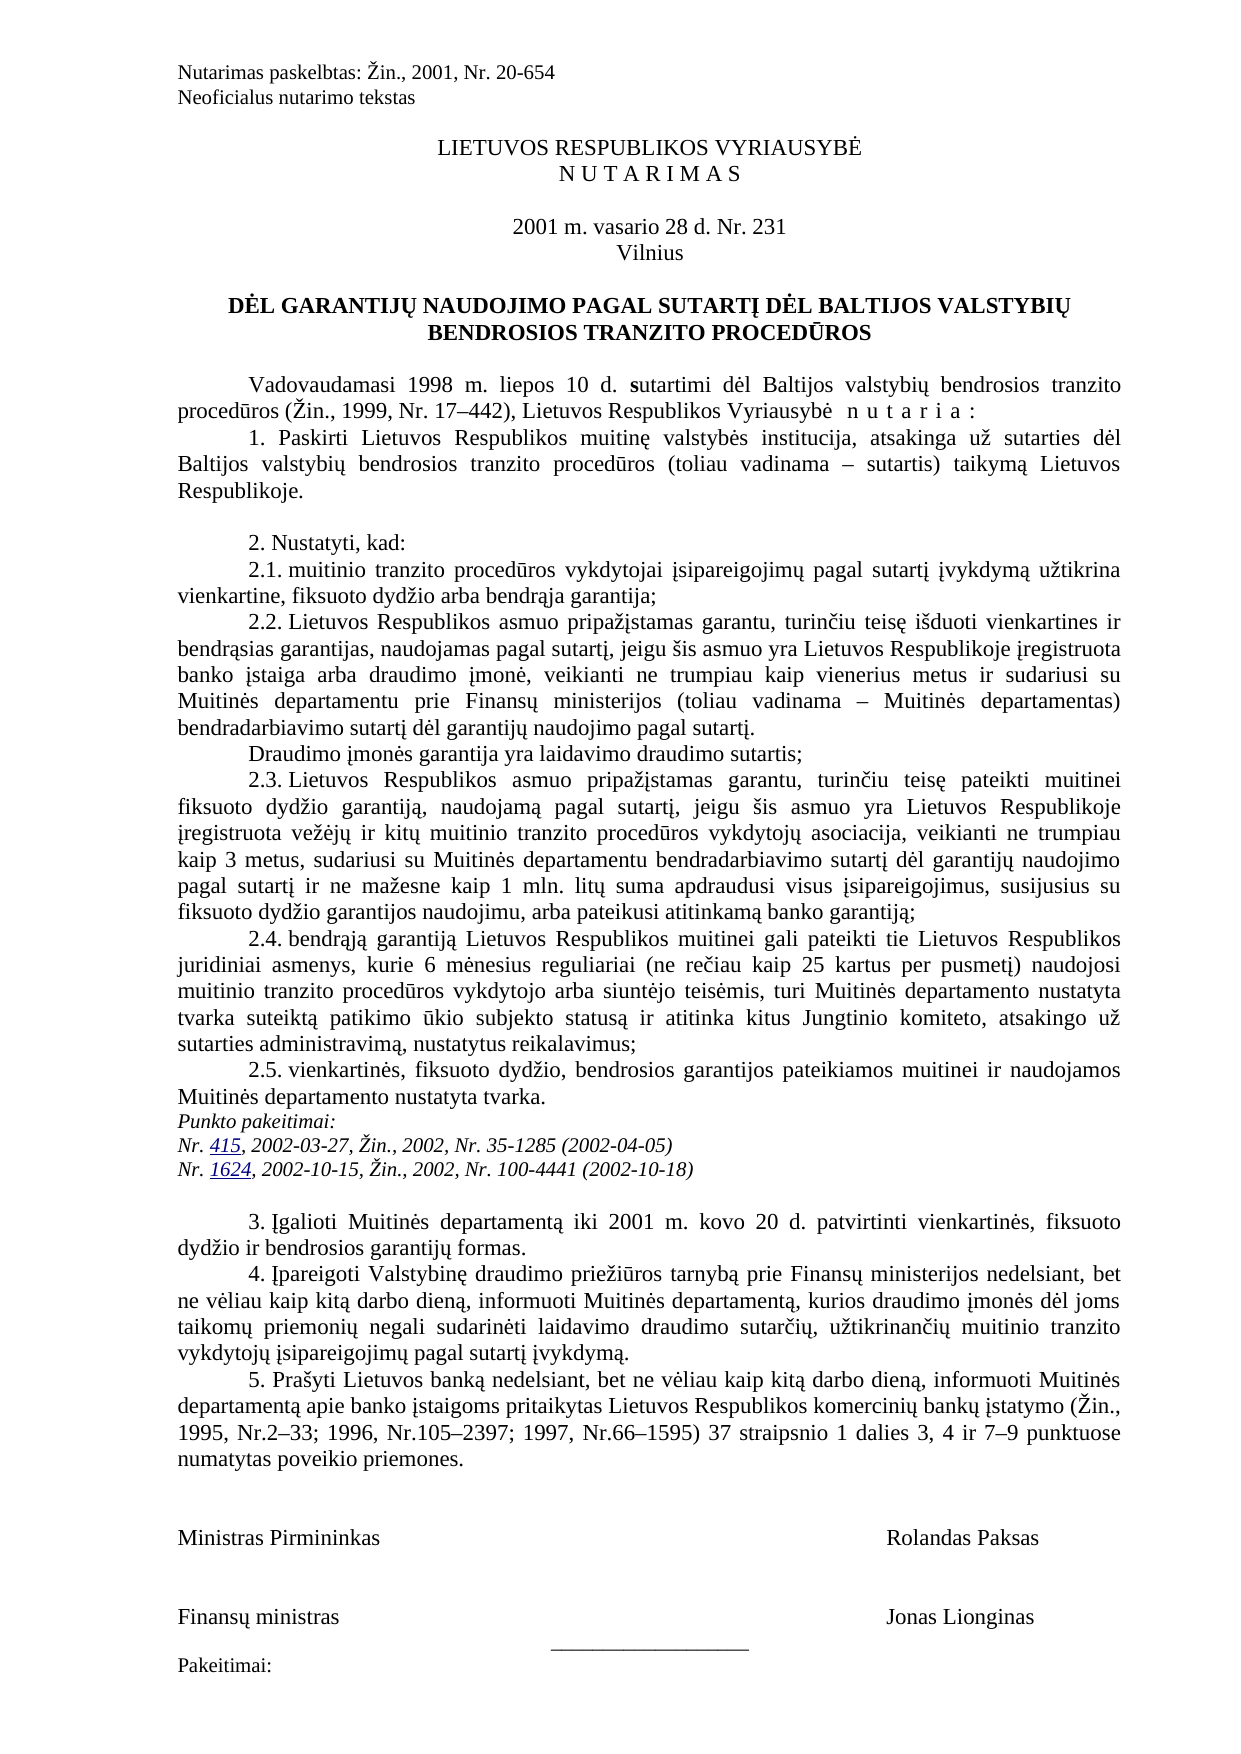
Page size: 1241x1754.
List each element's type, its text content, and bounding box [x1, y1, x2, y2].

text Nr. 1624, 2002-10-15, Žin., 2002, Nr. 100-4441 (2002-10-18) [177, 1157, 1122, 1181]
text Punkto pakeitimai: [177, 1109, 1122, 1133]
text Neoficialus nutarimo tekstas [177, 84, 1122, 109]
text Vadovaudamasi 1998 m. liepos 10 d. sutartimi dėl Baltijos valstybių bendrosios tranzito procedūros (Žin., 1999, Nr. 17–442), Lietuvos Respublikos Vyriausybė nutaria: [177, 371, 1122, 424]
text 2.3. Lietuvos Respublikos asmuo pripažįstamas garantu, turinčiu teisę pateikti muitinei fiksuoto dydžio garantiją, naudojamą pagal sutartį, jeigu šis asmuo yra Lietuvos Respublikoje įregistruota vežėjų ir kitų muitinio tranzito procedūros vykdytojų asociacija, veikianti ne trumpiau kaip 3 metus, sudariusi su Muitinės departamentu bendradarbiavimo sutartį dėl garantijų naudojimo pagal sutartį ir ne mažesne kaip 1 mln. litų suma apdraudusi visus įsipareigojimus, susijusius su fiksuoto dydžio garantijos naudojimu, arba pateikusi atitinkamą banko garantiją; [177, 767, 1122, 925]
text 2001 m. vasario 28 d. Nr. 231 [177, 213, 1122, 239]
text ___________________ [177, 1629, 1122, 1653]
text 2.4. bendrąją garantiją Lietuvos Respublikos muitinei gali pateikti tie Lietuvos Respublikos juridiniai asmenys, kurie 6 mėnesius reguliariai (ne rečiau kaip 25 kartus per pusmetį) naudojosi muitinio tranzito procedūros vykdytojo arba siuntėjo teisėmis, turi Muitinės departamento nustatyta tvarka suteiktą patikimo ūkio subjekto statusą ir atitinka kitus Jungtinio komiteto, atsakingo už sutarties administravimą, nustatytus reikalavimus; [177, 925, 1122, 1056]
text 1. Paskirti Lietuvos Respublikos muitinę valstybės institucija, atsakinga už sutarties dėl Baltijos valstybių bendrosios tranzito procedūros (toliau vadinama – sutartis) taikymą Lietuvos Respublikoje. [177, 424, 1122, 503]
text Vilnius [177, 239, 1122, 266]
text Ministras Pirmininkas Rolandas Paksas [177, 1524, 1122, 1550]
text 4. Įpareigoti Valstybinę draudimo priežiūros tarnybą prie Finansų ministerijos nedelsiant, bet ne vėliau kaip kitą darbo dieną, informuoti Muitinės departamentą, kurios draudimo įmonės dėl joms taikomų priemonių negali sudarinėti laidavimo draudimo sutarčių, užtikrinančių muitinio tranzito vykdytojų įsipareigojimų pagal sutartį įvykdymą. [177, 1260, 1122, 1366]
text 2. Nustatyti, kad: [177, 529, 1122, 556]
text 5. Prašyti Lietuvos banką nedelsiant, bet ne vėliau kaip kitą darbo dieną, informuoti Muitinės departamentą apie banko įstaigoms pritaikytas Lietuvos Respublikos komercinių bankų įstatymo (Žin., 1995, Nr.2–33; 1996, Nr.105–2397; 1997, Nr.66–1595) 37 straipsnio 1 dalies 3, 4 ir 7–9 punktuose numatytas poveikio priemones. [177, 1366, 1122, 1471]
text Nutarimas paskelbtas: Žin., 2001, Nr. 20-654 [177, 59, 1122, 84]
subtitle DĖL GARANTIJŲ NAUDOJIMO PAGAL SUTARTĮ DĖL BALTIJOS VALSTYBIŲ BENDROSIOS TRANZITO PROCEDŪROS [177, 292, 1122, 345]
text N U T A R I M A S [177, 160, 1122, 187]
text Pakeitimai: [177, 1653, 1122, 1677]
text Draudimo įmonės garantija yra laidavimo draudimo sutartis; [177, 740, 1122, 767]
text Nr. 415, 2002-03-27, Žin., 2002, Nr. 35-1285 (2002-04-05) [177, 1133, 1122, 1157]
text 2.5. vienkartinės, fiksuoto dydžio, bendrosios garantijos pateikiamos muitinei ir naudojamos Muitinės departamento nustatyta tvarka. [177, 1056, 1122, 1109]
text Finansų ministras Jonas Lionginas [177, 1603, 1122, 1629]
text 3. Įgalioti Muitinės departamentą iki 2001 m. kovo 20 d. patvirtinti vienkartinės, fiksuoto dydžio ir bendrosios garantijų formas. [177, 1208, 1122, 1260]
text 2.2. Lietuvos Respublikos asmuo pripažįstamas garantu, turinčiu teisę išduoti vienkartines ir bendrąsias garantijas, naudojamas pagal sutartį, jeigu šis asmuo yra Lietuvos Respublikoje įregistruota banko įstaiga arba draudimo įmonė, veikianti ne trumpiau kaip vienerius metus ir sudariusi su Muitinės departamentu prie Finansų ministerijos (toliau vadinama – Muitinės departamentas) bendradarbiavimo sutartį dėl garantijų naudojimo pagal sutartį. [177, 608, 1122, 740]
text LIETUVOS RESPUBLIKOS VYRIAUSYBĖ [177, 134, 1122, 160]
text 2.1. muitinio tranzito procedūros vykdytojai įsipareigojimų pagal sutartį įvykdymą užtikrina vienkartine, fiksuoto dydžio arba bendrąja garantija; [177, 556, 1122, 608]
